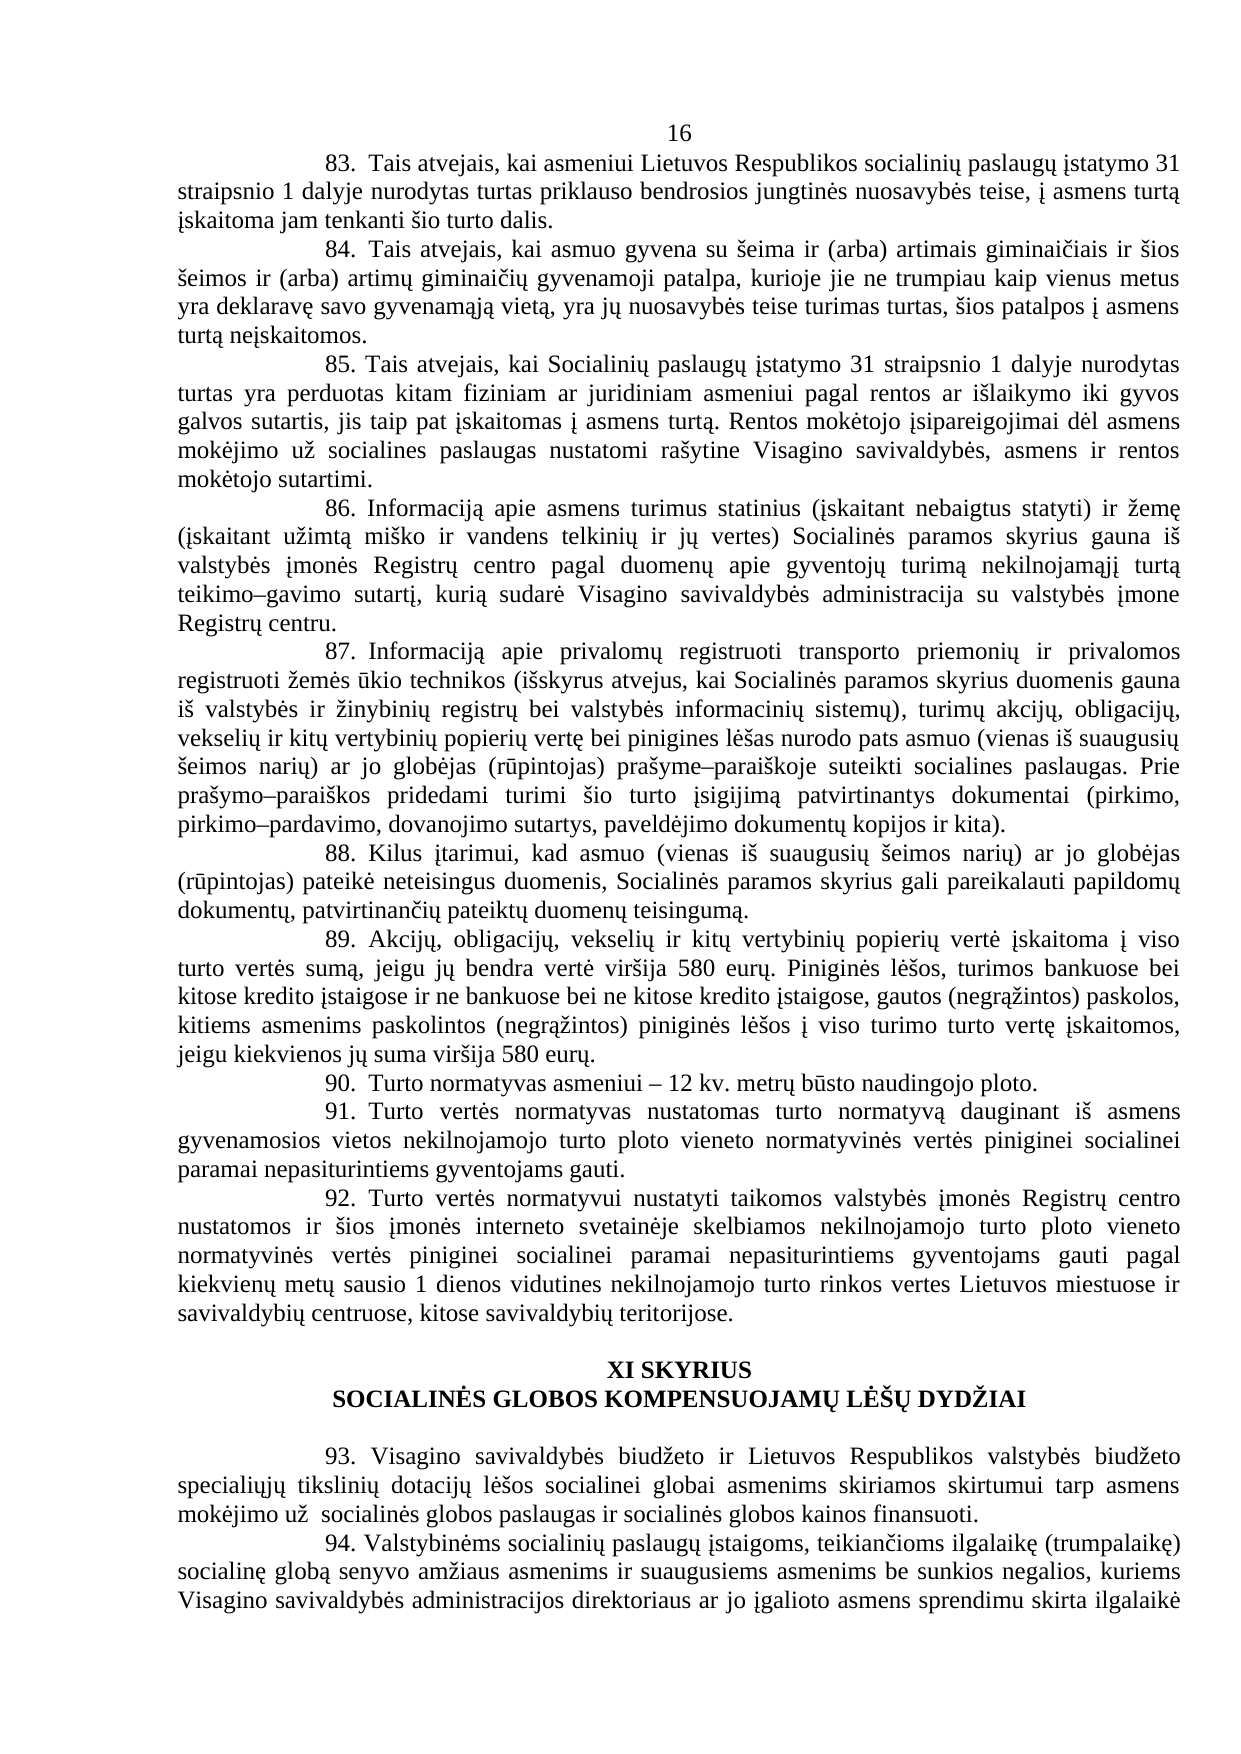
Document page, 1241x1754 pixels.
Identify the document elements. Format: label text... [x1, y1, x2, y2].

text 87. Informaciją apie privalomų registruoti transporto priemonių ir privalomos registruoti žemės ūkio technikos (išskyrus atvejus, kai Socialinės paramos skyrius duomenis gauna iš valstybės ir žinybinių registrų bei valstybės informacinių sistemų), turimų akcijų, obligacijų, vekselių ir kitų vertybinių popierių vertę bei pinigines lėšas nurodo pats asmuo (vienas iš suaugusių šeimos narių) ar jo globėjas (rūpintojas) prašyme–paraiškoje suteikti socialines paslaugas. Prie prašymo–paraiškos pridedami turimi šio turto įsigijimą patvirtinantys dokumentai (pirkimo, pirkimo–pardavimo, dovanojimo sutartys, paveldėjimo dokumentų kopijos ir kita). [177, 636, 1181, 838]
text 86. Informaciją apie asmens turimus statinius (įskaitant nebaigtus statyti) ir žemę (įskaitant užimtą miško ir vandens telkinių ir jų vertes) Socialinės paramos skyrius gauna iš valstybės įmonės Registrų centro pagal duomenų apie gyventojų turimą nekilnojamąjį turtą teikimo–gavimo sutartį, kurią sudarė Visagino savivaldybės administracija su valstybės įmone Registrų centru. [177, 493, 1181, 636]
text 89. Akcijų, obligacijų, vekselių ir kitų vertybinių popierių vertė įskaitoma į viso turto vertės sumą, jeigu jų bendra vertė viršija 580 eurų. Piniginės lėšos, turimos bankuose bei kitose kredito įstaigose ir ne bankuose bei ne kitose kredito įstaigose, gautos (negrąžintos) paskolos, kitiems asmenims paskolintos (negrąžintos) piniginės lėšos į viso turimo turto vertę įskaitomos, jeigu kiekvienos jų suma viršija 580 eurų. [177, 924, 1181, 1068]
text 90. Turto normatyvas asmeniui – 12 kv. metrų būsto naudingojo ploto. [177, 1068, 1181, 1096]
text 85. Tais atvejais, kai Socialinių paslaugų įstatymo 31 straipsnio 1 dalyje nurodytas turtas yra perduotas kitam fiziniam ar juridiniam asmeniui pagal rentos ar išlaikymo iki gyvos galvos sutartis, jis taip pat įskaitomas į asmens turtą. Rentos mokėtojo įsipareigojimai dėl asmens mokėjimo už socialines paslaugas nustatomi rašytine Visagino savivaldybės, asmens ir rentos mokėtojo sutartimi. [177, 349, 1181, 493]
text XI SKYRIUS [177, 1355, 1181, 1384]
text 88. Kilus įtarimui, kad asmuo (vienas iš suaugusių šeimos narių) ar jo globėjas (rūpintojas) pateikė neteisingus duomenis, Socialinės paramos skyrius gali pareikalauti papildomų dokumentų, patvirtinančių pateiktų duomenų teisingumą. [177, 838, 1181, 924]
text SOCIALINĖS GLOBOS KOMPENSUOJAMŲ LĖŠŲ DYDŽIAI [177, 1384, 1181, 1413]
text 91. Turto vertės normatyvas nustatomas turto normatyvą dauginant iš asmens gyvenamosios vietos nekilnojamojo turto ploto vieneto normatyvinės vertės piniginei socialinei paramai nepasiturintiems gyventojams gauti. [177, 1096, 1181, 1183]
text 94. Valstybinėms socialinių paslaugų įstaigoms, teikiančioms ilgalaikę (trumpalaikę) socialinę globą senyvo amžiaus asmenims ir suaugusiems asmenims be sunkios negalios, kuriems Visagino savivaldybės administracijos direktoriaus ar jo įgalioto asmens sprendimu skirta ilgalaikė [177, 1528, 1181, 1614]
text 84. Tais atvejais, kai asmuo gyvena su šeima ir (arba) artimais giminaičiais ir šios šeimos ir (arba) artimų giminaičių gyvenamoji patalpa, kurioje jie ne trumpiau kaip vienus metus yra deklaravę savo gyvenamąją vietą, yra jų nuosavybės teise turimas turtas, šios patalpos į asmens turtą neįskaitomos. [177, 234, 1181, 349]
text 93. Visagino savivaldybės biudžeto ir Lietuvos Respublikos valstybės biudžeto specialiųjų tikslinių dotacijų lėšos socialinei globai asmenims skiriamos skirtumui tarp asmens mokėjimo už socialinės globos paslaugas ir socialinės globos kainos finansuoti. [177, 1441, 1181, 1528]
text 83. Tais atvejais, kai asmeniui Lietuvos Respublikos socialinių paslaugų įstatymo 31 straipsnio 1 dalyje nurodytas turtas priklauso bendrosios jungtinės nuosavybės teise, į asmens turtą įskaitoma jam tenkanti šio turto dalis. [177, 148, 1181, 234]
text 92. Turto vertės normatyvui nustatyti taikomos valstybės įmonės Registrų centro nustatomos ir šios įmonės interneto svetainėje skelbiamos nekilnojamojo turto ploto vieneto normatyvinės vertės piniginei socialinei paramai nepasiturintiems gyventojams gauti pagal kiekvienų metų sausio 1 dienos vidutines nekilnojamojo turto rinkos vertes Lietuvos miestuose ir savivaldybių centruose, kitose savivaldybių teritorijose. [177, 1183, 1181, 1326]
